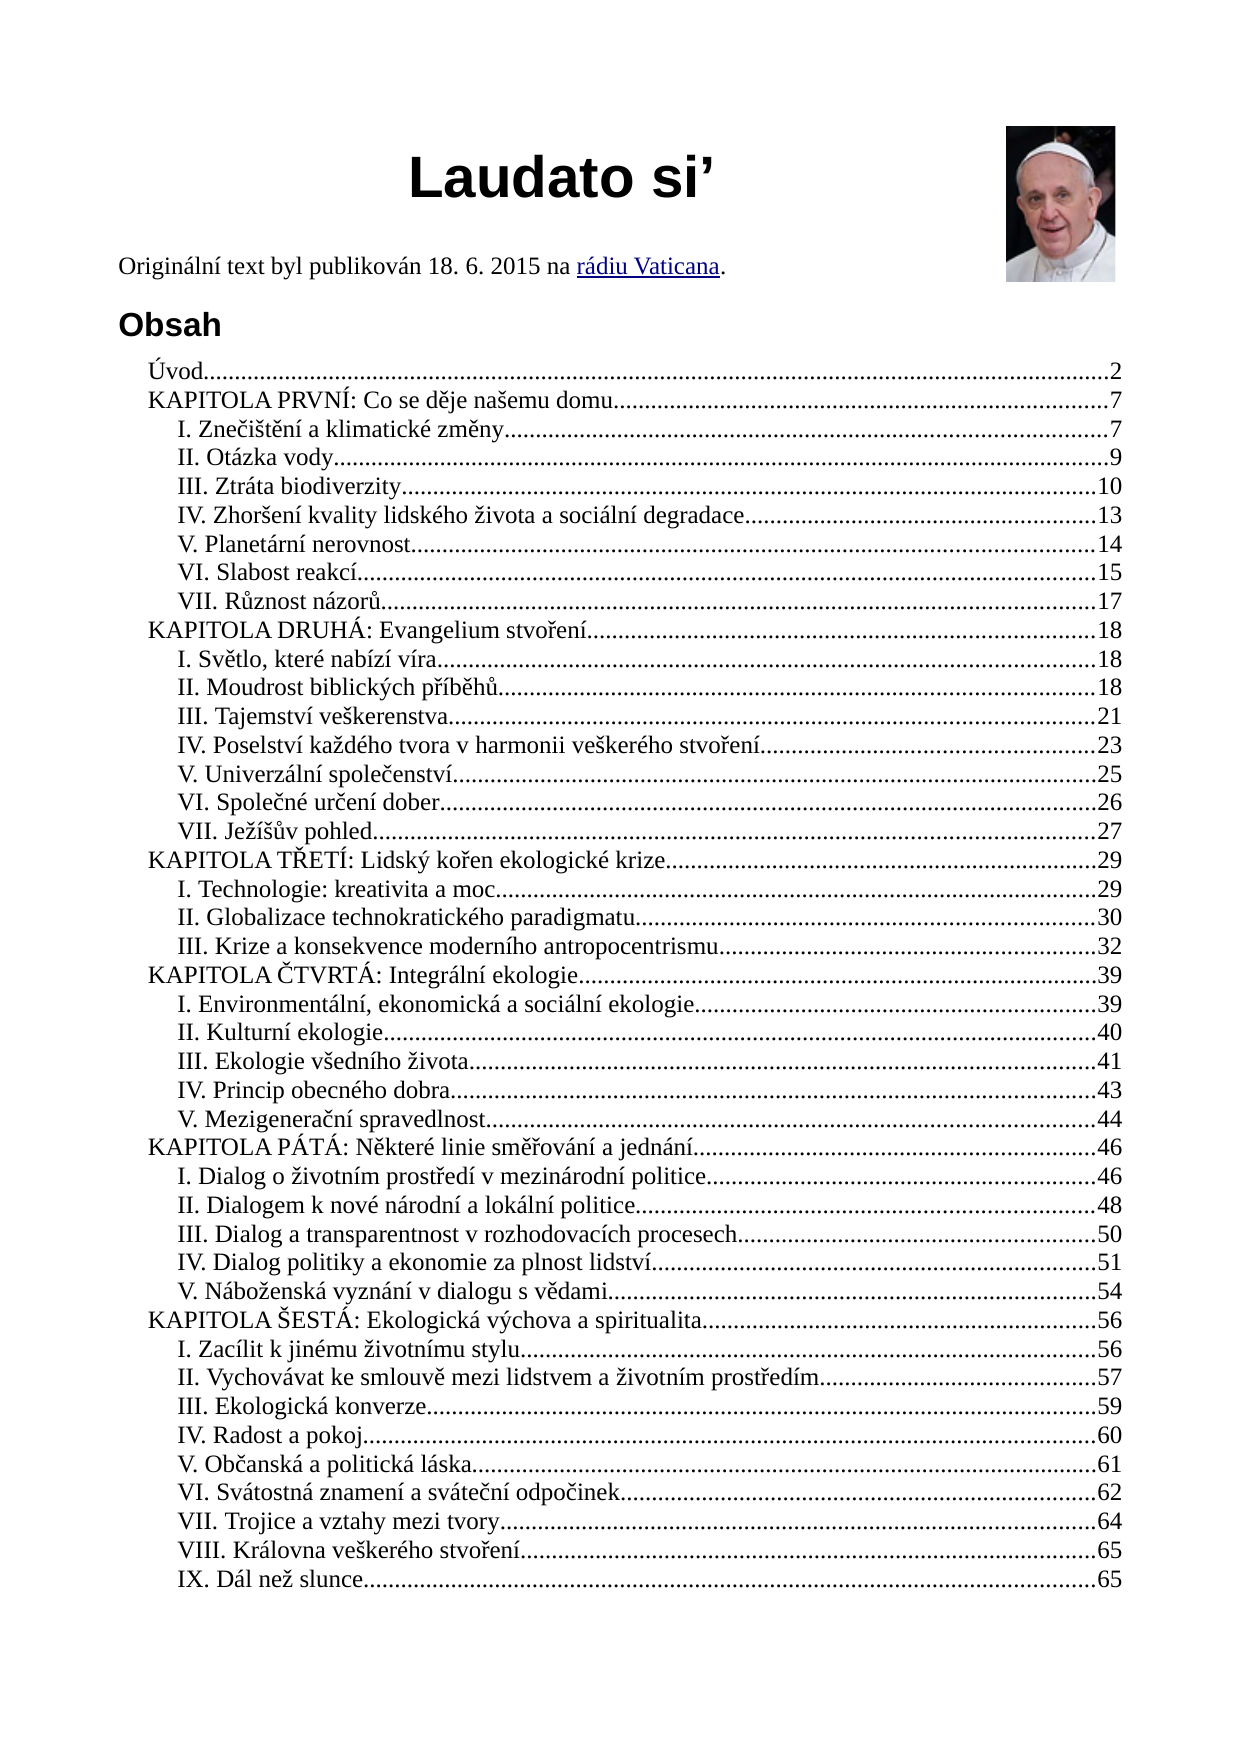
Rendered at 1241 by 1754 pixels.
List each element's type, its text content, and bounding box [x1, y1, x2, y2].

text III. Tajemství veškerenstva 21 [177, 701, 1122, 730]
text I. Technologie: kreativita a moc 29 [177, 874, 1122, 902]
text VI. Svátostná znamení a sváteční odpočinek 62 [177, 1477, 1122, 1506]
text VII. Ježíšův pohled 27 [177, 816, 1122, 845]
picture [1006, 126, 1116, 282]
text IV. Zhoršení kvality lidského života a sociální degradace 13 [177, 500, 1122, 529]
text KAPITOLA ŠESTÁ: Ekologická výchova a spiritualita 56 [148, 1305, 1122, 1334]
text IV. Poselství každého tvora v harmonii veškerého stvoření 23 [177, 730, 1122, 759]
text I. Zacílit k jinému životnímu stylu 56 [177, 1334, 1122, 1362]
text VI. Slabost reakcí 15 [177, 557, 1122, 586]
text V. Náboženská vyznání v dialogu s vědami 54 [177, 1276, 1122, 1305]
text II. Moudrost biblických příběhů 18 [177, 672, 1122, 701]
text III. Dialog a transparentnost v rozhodovacích procesech 50 [177, 1219, 1122, 1247]
text V. Mezigenerační spravedlnost 44 [177, 1104, 1122, 1132]
text V. Občanská a politická láska 61 [177, 1449, 1122, 1477]
subtitle Obsah [118, 305, 1122, 344]
text VII. Trojice a vztahy mezi tvory 64 [177, 1506, 1122, 1535]
text III. Ztráta biodiverzity 10 [177, 471, 1122, 500]
text II. Dialogem k nové národní a lokální politice 48 [177, 1190, 1122, 1219]
text II. Globalizace technokratického paradigmatu 30 [177, 902, 1122, 931]
text V. Univerzální společenství 25 [177, 759, 1122, 787]
title Laudato si’ [118, 143, 1006, 210]
text I. Environmentální, ekonomická a sociální ekologie 39 [177, 989, 1122, 1017]
text KAPITOLA PRVNÍ: Co se děje našemu domu 7 [148, 385, 1122, 414]
text I. Světlo, které nabízí víra 18 [177, 644, 1122, 672]
text VIII. Královna veškerého stvoření 65 [177, 1535, 1122, 1564]
text KAPITOLA PÁTÁ: Některé linie směřování a jednání 46 [148, 1132, 1122, 1161]
text KAPITOLA ČTVRTÁ: Integrální ekologie 39 [148, 960, 1122, 989]
text IV. Radost a pokoj 60 [177, 1420, 1122, 1449]
text II. Kulturní ekologie 40 [177, 1017, 1122, 1046]
text III. Ekologie všedního života 41 [177, 1046, 1122, 1075]
text III. Krize a konsekvence moderního antropocentrismu 32 [177, 931, 1122, 960]
text II. Vychovávat ke smlouvě mezi lidstvem a životním prostředím 57 [177, 1362, 1122, 1391]
text IV. Princip obecného dobra 43 [177, 1075, 1122, 1104]
text III. Ekologická konverze 59 [177, 1391, 1122, 1420]
text KAPITOLA DRUHÁ: Evangelium stvoření 18 [148, 615, 1122, 644]
text VI. Společné určení dober 26 [177, 787, 1122, 816]
text KAPITOLA TŘETÍ: Lidský kořen ekologické krize 29 [148, 845, 1122, 874]
text Úvod 2 [148, 356, 1122, 385]
text IX. Dál než slunce 65 [177, 1564, 1122, 1592]
title [1116, 143, 1122, 210]
text II. Otázka vody 9 [177, 442, 1122, 471]
text IV. Dialog politiky a ekonomie za plnost lidství 51 [177, 1247, 1122, 1276]
text V. Planetární nerovnost 14 [177, 529, 1122, 557]
text I. Znečištění a klimatické změny 7 [177, 414, 1122, 442]
text I. Dialog o životním prostředí v mezinárodní politice 46 [177, 1161, 1122, 1190]
text VII. Různost názorů 17 [177, 586, 1122, 615]
text Originální text byl publikován 18. 6. 2015 na rádiu Vaticana. [118, 251, 1006, 280]
